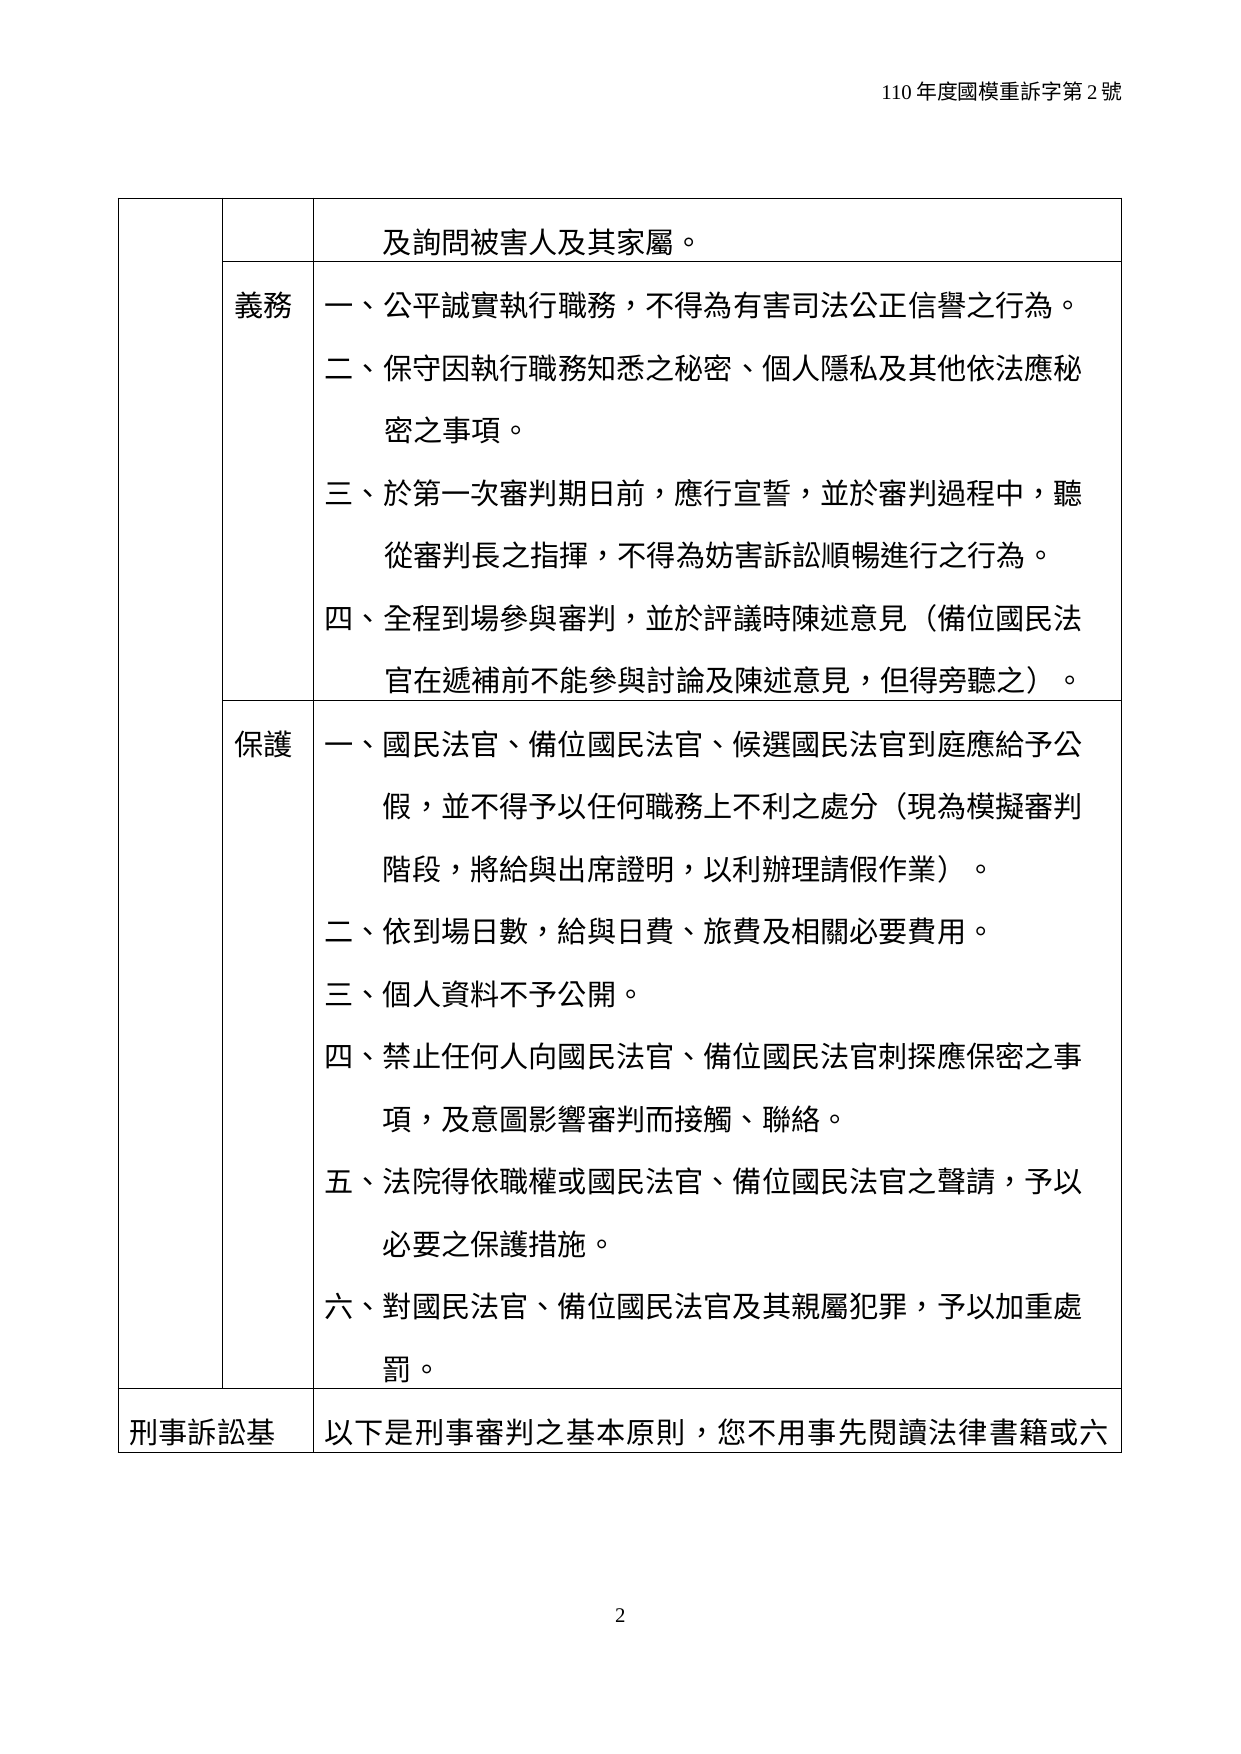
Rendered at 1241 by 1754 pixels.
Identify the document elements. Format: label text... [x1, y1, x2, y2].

table_cell 義務 [223, 262, 313, 700]
table_cell [119, 199, 222, 1388]
table_cell 一、國民法官、備位國民法官、候選國民法官到庭應給予公假，並不得予以任何職務上不利之處分（現為模擬審判階段，將給與出席證明，以利辦理請假作業）。 二、依到場日數，給與日費、旅費及相關必要費用。 三、個人資料不予公開。 四、禁止任何人向國民法官、備位國民法官刺探應保密之事項，及意圖影響審判而接觸、聯絡。 五、法院得依職權或國民法官、備位國民法官之聲請，予以必要之保護措施。 六、對國民法官、備位國民法官及其親屬犯罪，予以加重處罰。 [314, 701, 1121, 1388]
table_cell 刑事訴訟基 [119, 1389, 313, 1452]
table_cell 一、公平誠實執行職務，不得為有害司法公正信譽之行為。 二、保守因執行職務知悉之秘密、個人隱私及其他依法應秘密之事項。 三、於第一次審判期日前，應行宣誓，並於審判過程中，聽從審判長之指揮，不得為妨害訴訟順暢進行之行為。 四、全程到場參與審判，並於評議時陳述意見（備位國民法官在遞補前不能參與討論及陳述意見，但得旁聽之）。 [314, 262, 1121, 700]
table_cell 以下是刑事審判之基本原則，您不用事先閱讀法律書籍或六 [314, 1389, 1121, 1452]
table_cell [223, 199, 313, 261]
table_cell 保護 [223, 701, 313, 1388]
table_cell 及詢問被害人及其家屬。 [314, 199, 1121, 261]
